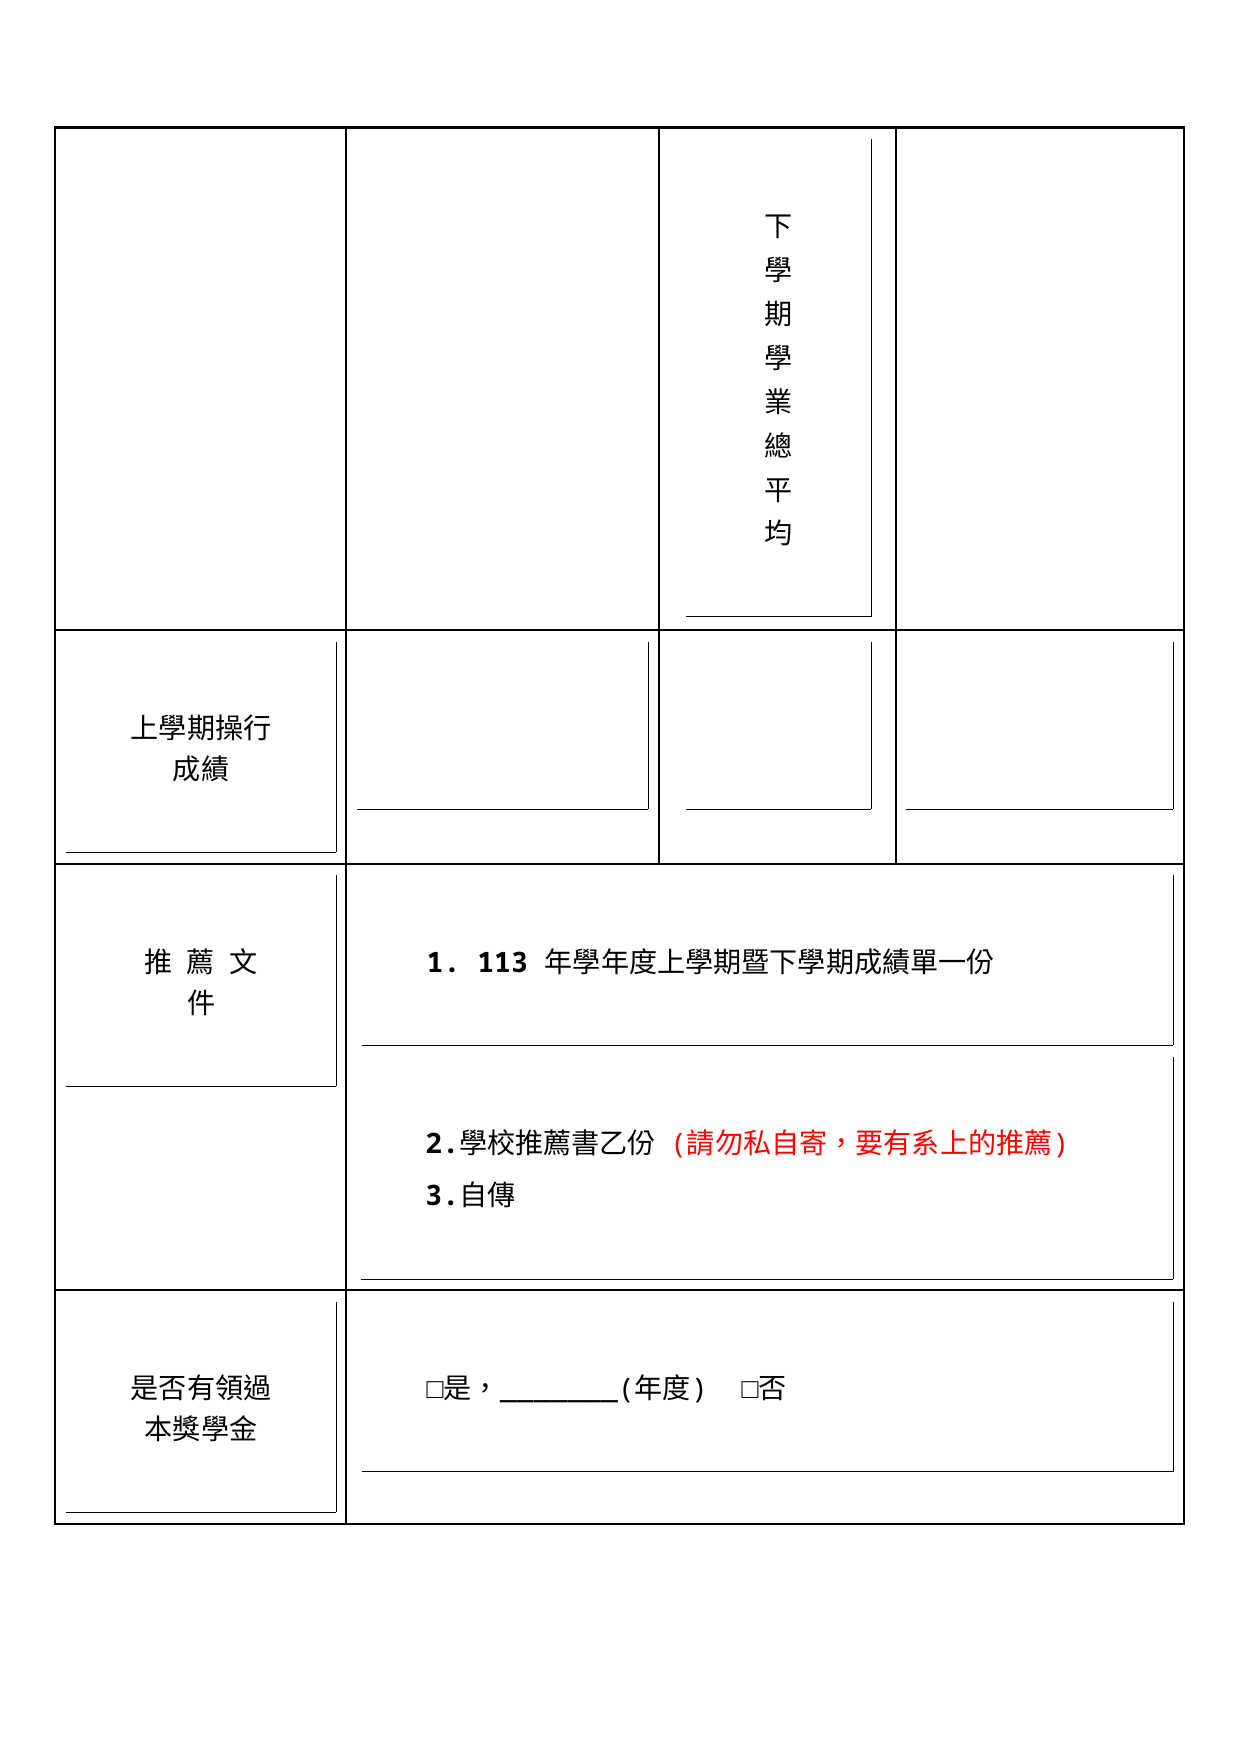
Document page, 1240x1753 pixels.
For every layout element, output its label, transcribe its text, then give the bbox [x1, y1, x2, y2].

table_cell 推 薦 文 件 [56, 865, 345, 1289]
table_cell [347, 631, 658, 863]
table_cell □是，_______(年度) □否 [347, 1291, 1183, 1523]
table_cell 是否有領過本獎學金 [56, 1291, 345, 1523]
table_cell [347, 129, 658, 629]
table_cell [56, 129, 345, 629]
table_cell 上學期操行成績 [56, 631, 345, 863]
table_cell [897, 631, 1183, 863]
table_cell [897, 129, 1183, 629]
table_cell 1. 113 年學年度上學期暨下學期成績單一份 2.學校推薦書乙份 (請勿私自寄，要有系上的推薦) 3.自傳 [347, 865, 1183, 1289]
table_cell 下學期學業總平均 [660, 129, 895, 629]
table_cell [660, 631, 895, 863]
